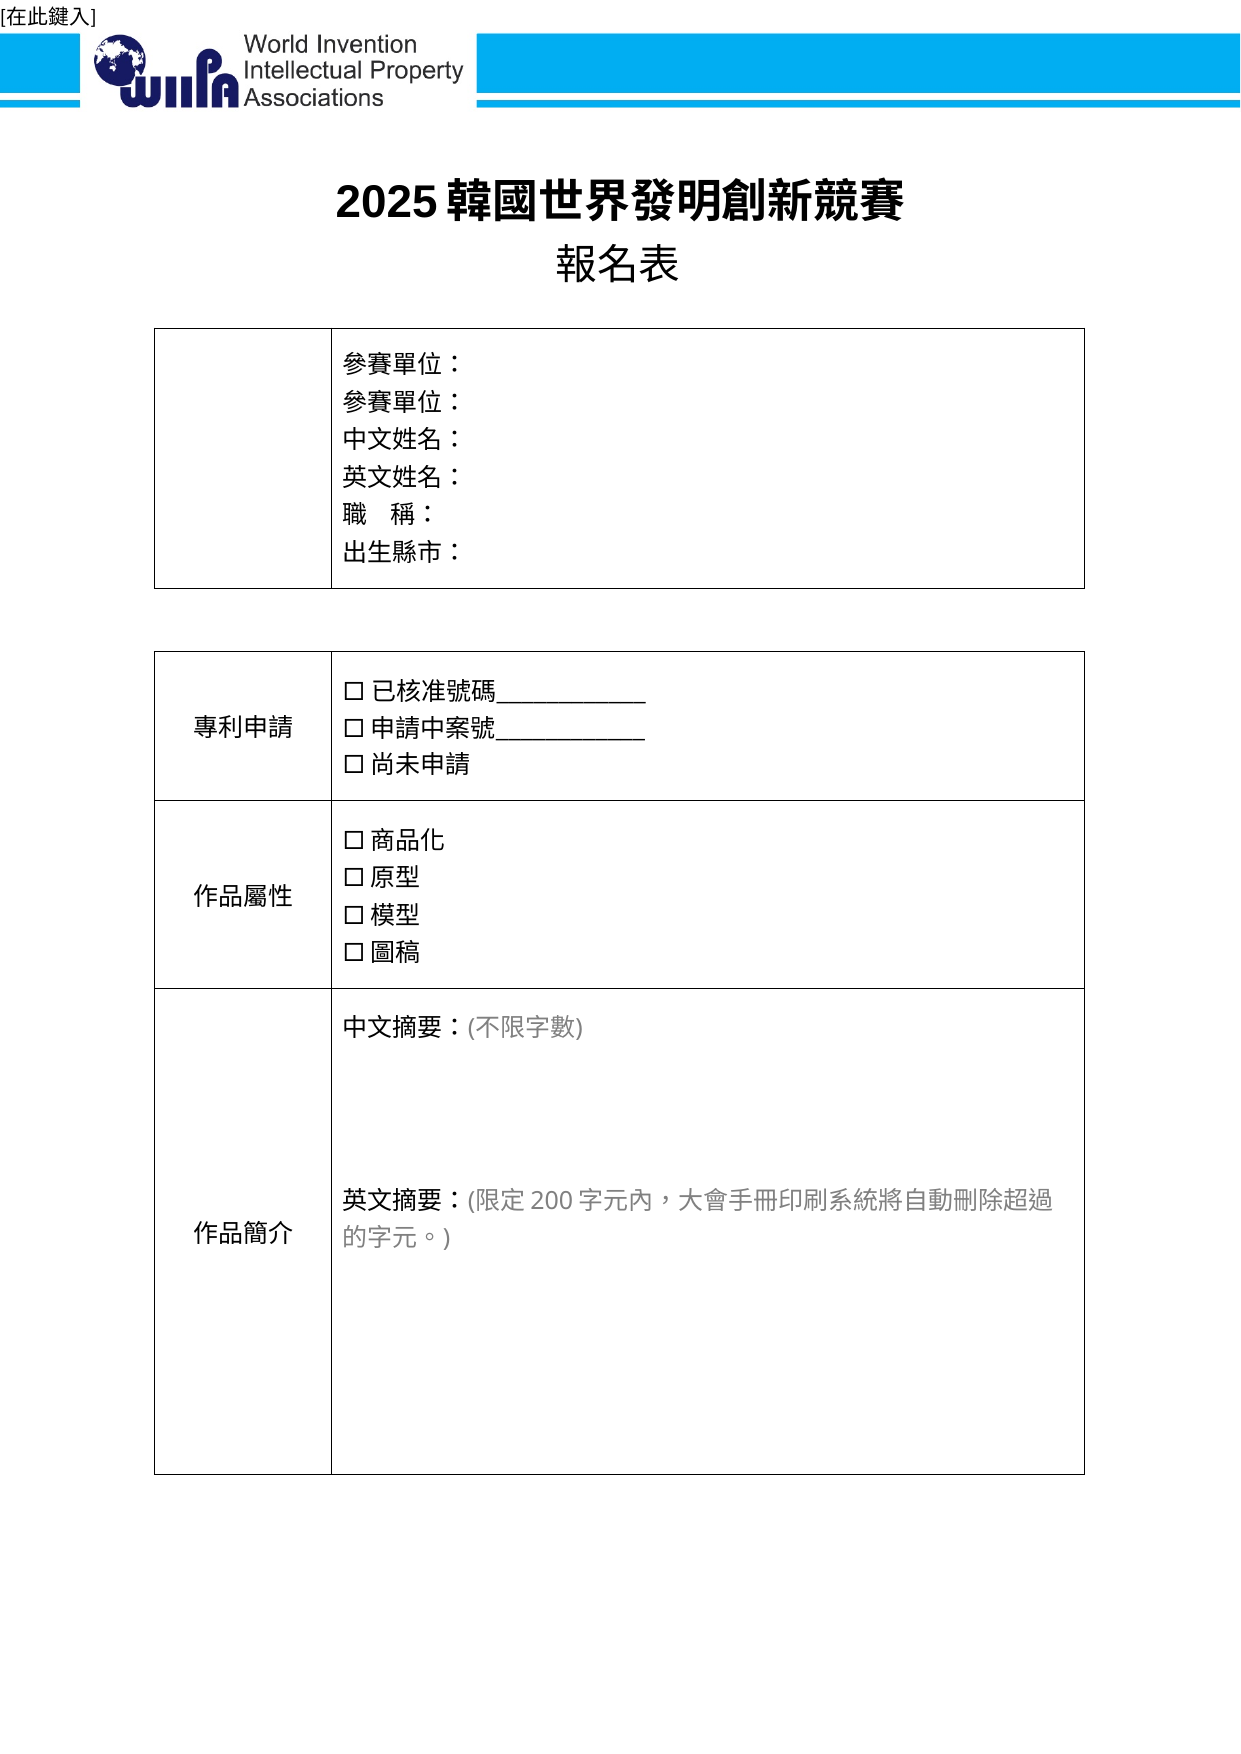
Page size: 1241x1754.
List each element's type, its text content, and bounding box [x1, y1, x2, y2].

table_cell 中文摘要：(不限字數) 英文摘要：(限定200字元內，大會手冊印刷系統將自動刪除超過的字元。) [332, 989, 1084, 1474]
table_header  已核准號碼____________  申請中案號____________  尚未申請 [332, 652, 1084, 799]
table_cell 作品簡介 [155, 989, 331, 1474]
table_header 專利申請 [155, 652, 331, 799]
table_cell 作品屬性 [155, 801, 331, 988]
table_cell  商品化  原型  模型  圖稿 [332, 801, 1084, 988]
table_cell 參賽單位： 參賽單位： 中文姓名： 英文姓名： 職 稱： 出生縣市： [332, 329, 1084, 587]
table_cell [155, 329, 331, 587]
